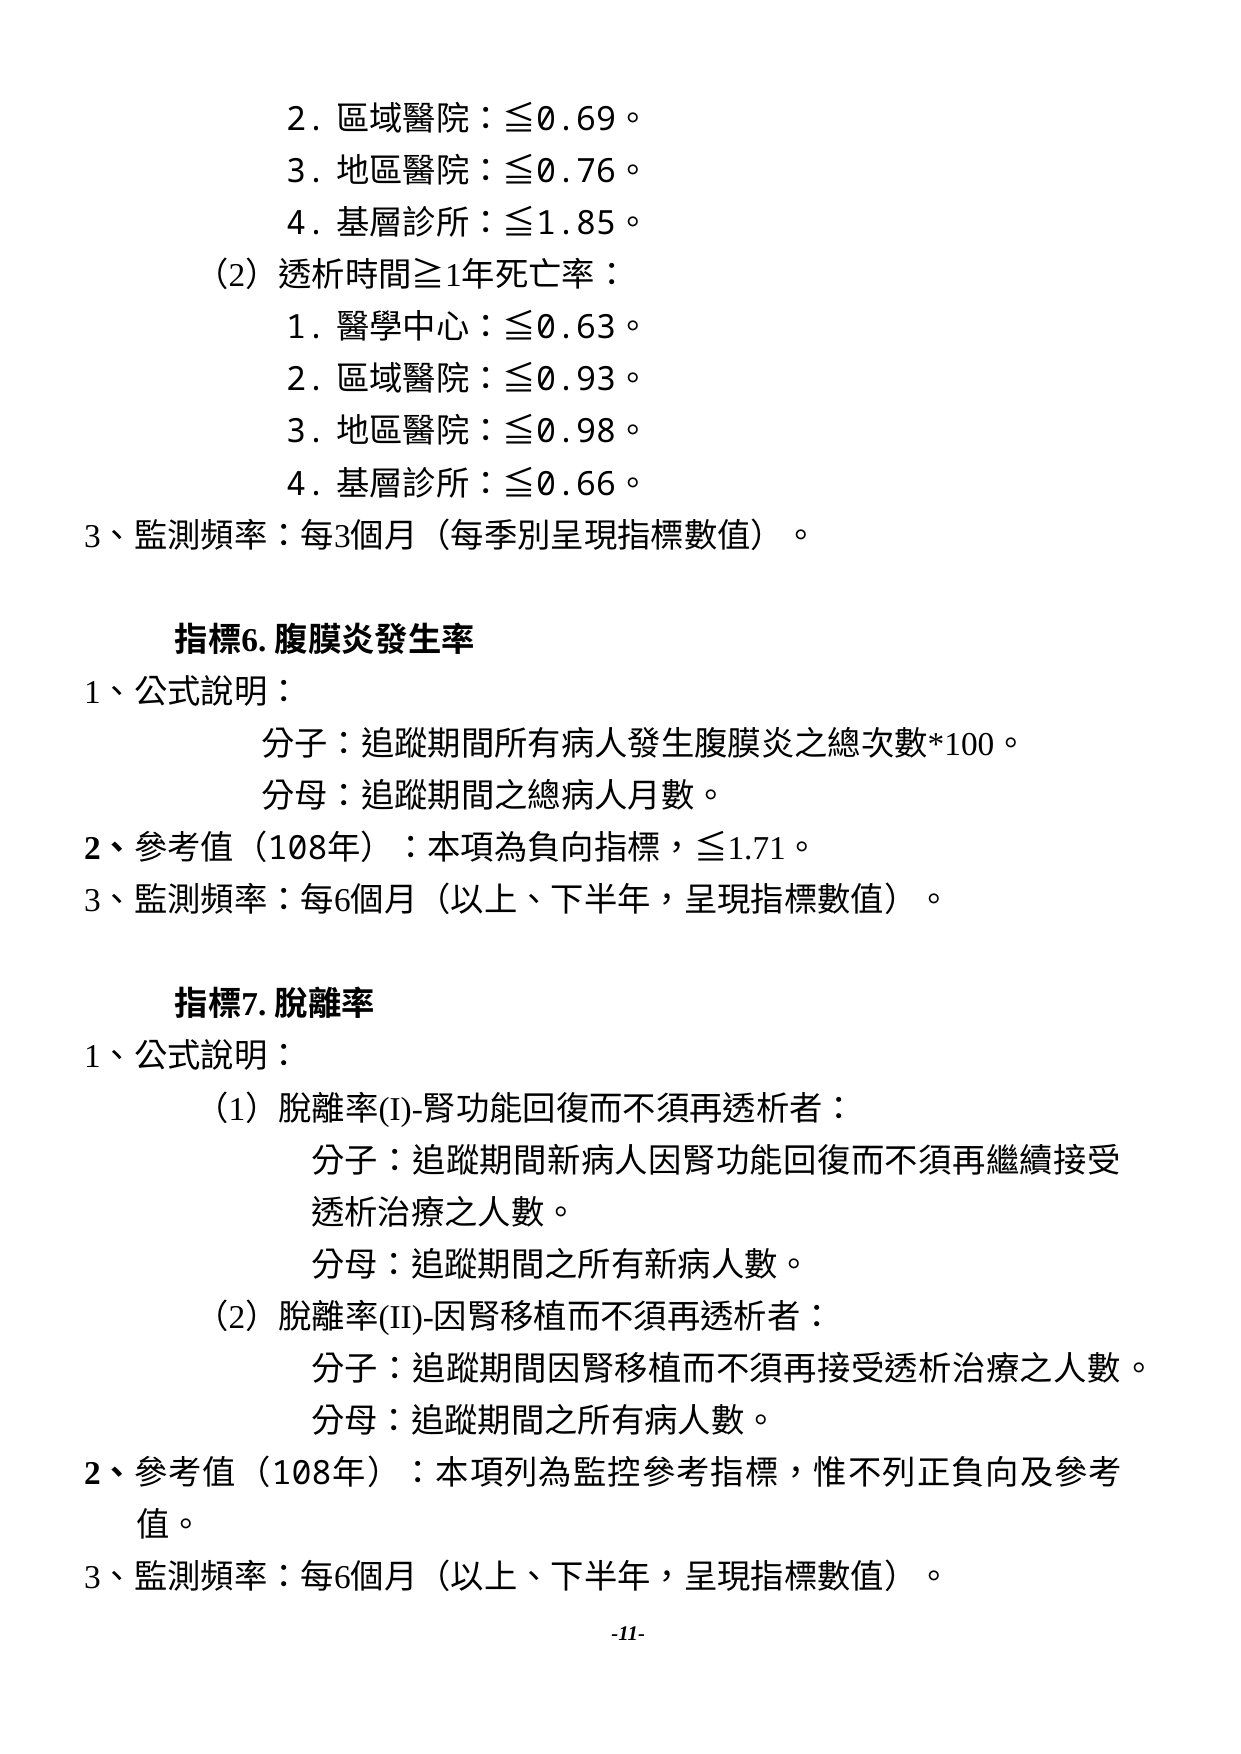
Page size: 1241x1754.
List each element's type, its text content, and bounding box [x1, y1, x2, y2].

list 地區醫院：≦0.76。 [286, 141, 1122, 193]
list 地區醫院：≦0.98。 [286, 401, 1122, 453]
list 公式說明： [84, 1026, 1122, 1078]
list 基層診所：≦0.66。 [286, 453, 1122, 505]
list 監測頻率：每6個月（以上、下半年，呈現指標數值）。 [84, 1547, 1122, 1599]
list 參考值（108年）：本項為負向指標，≦1.71。 [84, 818, 1122, 870]
list 監測頻率：每6個月（以上、下半年，呈現指標數值）。 [84, 870, 1122, 922]
list 參考值（108年）：本項列為監控參考指標，惟不列正負向及參考值。 [84, 1443, 1122, 1547]
list 監測頻率：每3個月（每季別呈現指標數值）。 [84, 505, 1122, 557]
list 脫離率(II)-因腎移植而不須再透析者： [195, 1287, 1122, 1339]
list 區域醫院：≦0.69。 [286, 89, 1122, 141]
text 指標7. 脫離率 [136, 974, 1122, 1026]
list 區域醫院：≦0.93。 [286, 349, 1122, 401]
text 分子：追蹤期間因腎移植而不須再接受透析治療之人數。分母：追蹤期間之所有病人數。 [311, 1339, 1122, 1443]
text 分母：追蹤期間之總病人月數。 [261, 766, 1122, 818]
text 分母：追蹤期間之所有新病人數。 [311, 1234, 1122, 1287]
text 分子：追蹤期間新病人因腎功能回復而不須再繼續接受透析治療之人數。 [311, 1130, 1122, 1234]
list 脫離率(I)-腎功能回復而不須再透析者： [195, 1078, 1122, 1130]
text 分子：追蹤期間所有病人發生腹膜炎之總次數*100。 [261, 714, 1122, 766]
text 指標6. 腹膜炎發生率 [136, 609, 1122, 662]
list 公式說明： [84, 662, 1122, 714]
list 醫學中心：≦0.63。 [286, 297, 1122, 349]
list 透析時間≧1年死亡率： [195, 245, 1122, 297]
list 基層診所：≦1.85。 [286, 193, 1122, 245]
